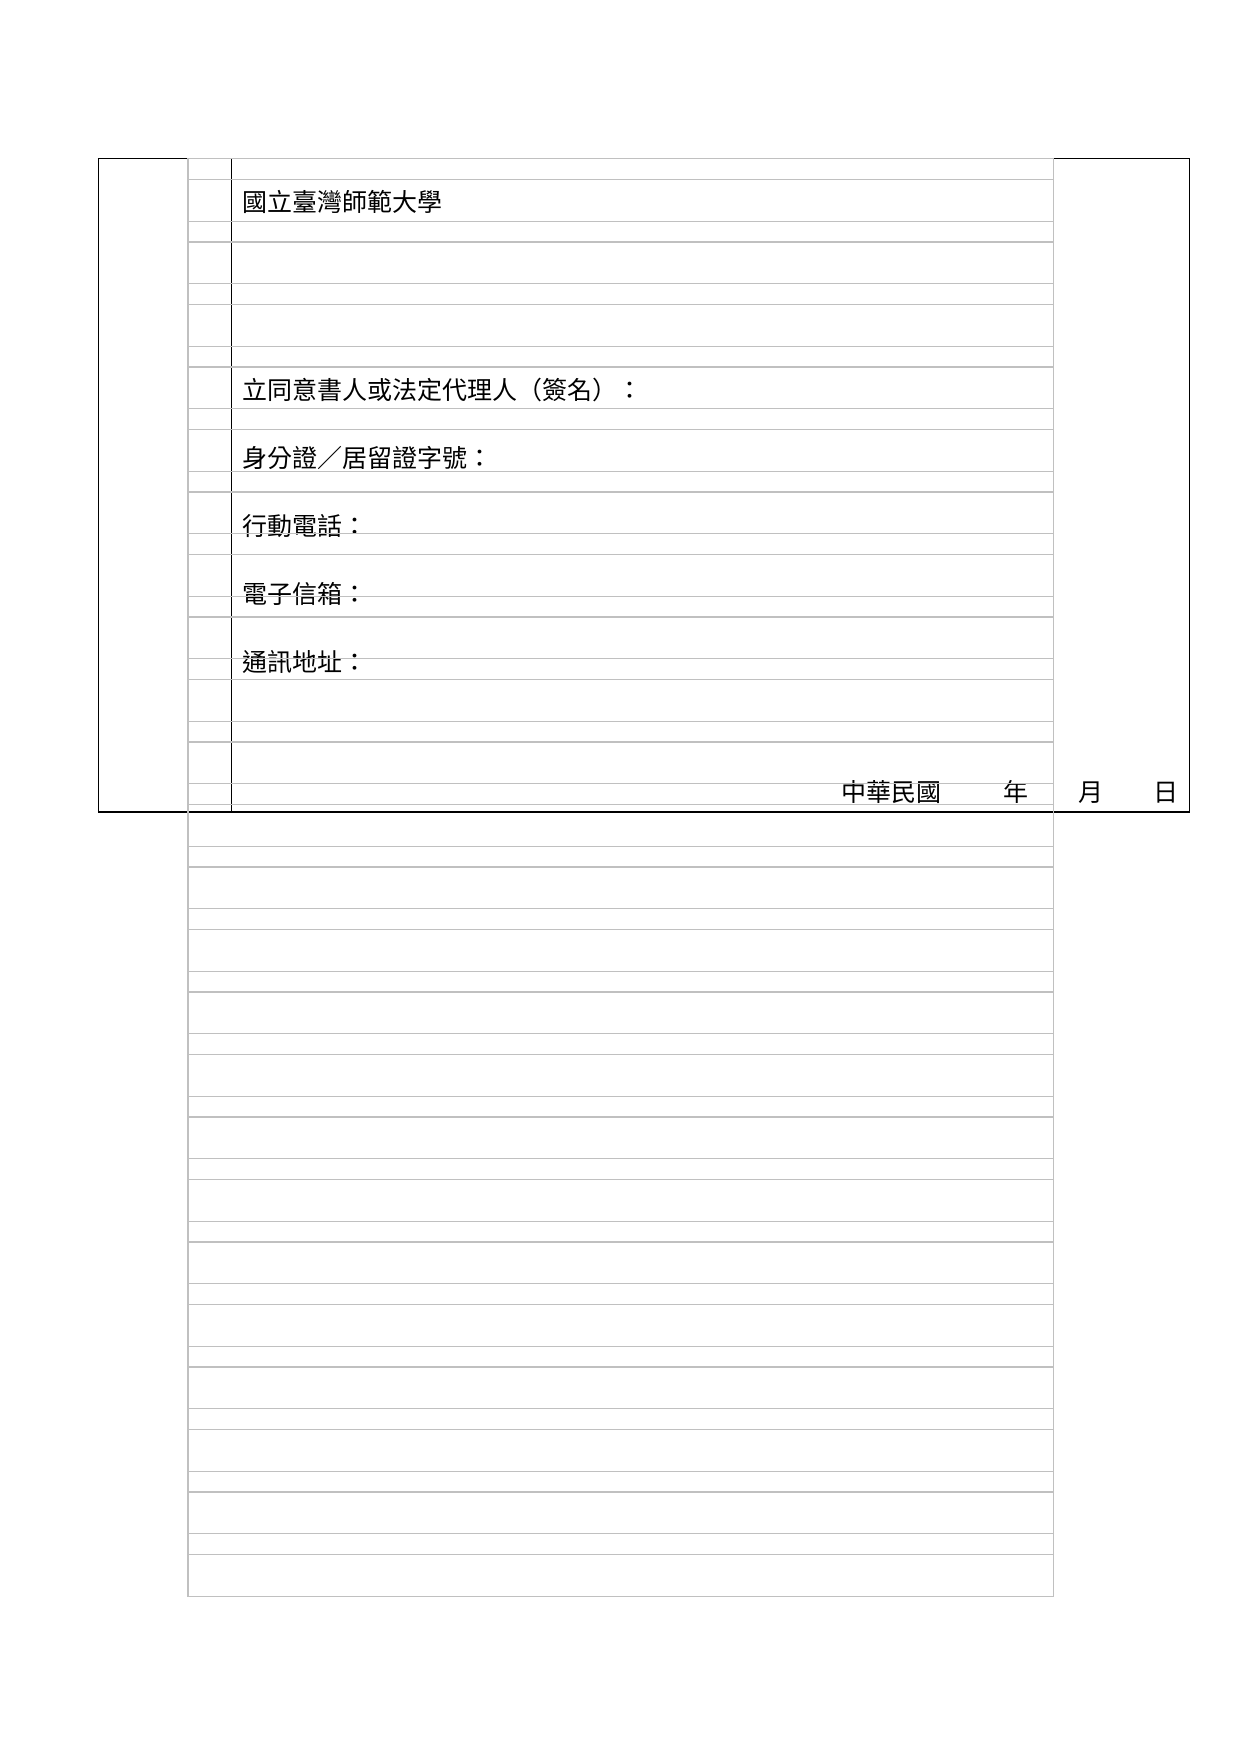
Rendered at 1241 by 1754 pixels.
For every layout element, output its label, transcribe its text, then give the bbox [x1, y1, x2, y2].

table_cell 著 作 授 權 同 意 書 [189, 243, 231, 283]
table_cell 著 作 授 權 同 意 書 [189, 555, 231, 596]
table_cell （以下簡稱本人）投稿國立臺灣師範大學第20屆紅樓現代文學獎暨全國高中紅樓文學獎之作品為 。 本人同意並擔保以下條款： 一、本人投稿之作品為原創性著作，有權為本同意書之各項授權，未侵害他人之智慧財產權，亦未曾於任何公開媒體、網路、出版品中發表。如有抄襲、偽冒、複製他人作品之情事，本人同意主承辦單位取消本人獲獎資格，繳回獎金，並自行負擔相關之法律責任。 二、本人同意將獲獎作品無償授權國立臺灣師範大學進行保存、重製、轉載、公開傳輸、公開播送、公開展示及編輯、出版等事宜。 三、本人同意作品如入選決審，將透過網路形式公開。 四、本同意書為「非專屬授權」，本人對著作仍保有著作權。 五、本同意書自簽訂日起生效。 此 致 國立臺灣師範大學 立同意書人或法定代理人（簽名）： 身分證∕居留證字號： 行動電話： 電子信箱： 通訊地址： 中華民國 年 月 日 [232, 430, 1053, 471]
table_cell 著 作 授 權 同 意 書 [99, 159, 187, 811]
table_cell （以下簡稱本人）投稿國立臺灣師範大學第20屆紅樓現代文學獎暨全國高中紅樓文學獎之作品為 。 本人同意並擔保以下條款： 一、本人投稿之作品為原創性著作，有權為本同意書之各項授權，未侵害他人之智慧財產權，亦未曾於任何公開媒體、網路、出版品中發表。如有抄襲、偽冒、複製他人作品之情事，本人同意主承辦單位取消本人獲獎資格，繳回獎金，並自行負擔相關之法律責任。 二、本人同意將獲獎作品無償授權國立臺灣師範大學進行保存、重製、轉載、公開傳輸、公開播送、公開展示及編輯、出版等事宜。 三、本人同意作品如入選決審，將透過網路形式公開。 四、本同意書為「非專屬授權」，本人對著作仍保有著作權。 五、本同意書自簽訂日起生效。 此 致 國立臺灣師範大學 立同意書人或法定代理人（簽名）： 身分證∕居留證字號： 行動電話： 電子信箱： 通訊地址： 中華民國 年 月 日 [232, 659, 1053, 679]
table_cell （以下簡稱本人）投稿國立臺灣師範大學第20屆紅樓現代文學獎暨全國高中紅樓文學獎之作品為 。 本人同意並擔保以下條款： 一、本人投稿之作品為原創性著作，有權為本同意書之各項授權，未侵害他人之智慧財產權，亦未曾於任何公開媒體、網路、出版品中發表。如有抄襲、偽冒、複製他人作品之情事，本人同意主承辦單位取消本人獲獎資格，繳回獎金，並自行負擔相關之法律責任。 二、本人同意將獲獎作品無償授權國立臺灣師範大學進行保存、重製、轉載、公開傳輸、公開播送、公開展示及編輯、出版等事宜。 三、本人同意作品如入選決審，將透過網路形式公開。 四、本同意書為「非專屬授權」，本人對著作仍保有著作權。 五、本同意書自簽訂日起生效。 此 致 國立臺灣師範大學 立同意書人或法定代理人（簽名）： 身分證∕居留證字號： 行動電話： 電子信箱： 通訊地址： 中華民國 年 月 日 [232, 159, 1053, 179]
table_cell （以下簡稱本人）投稿國立臺灣師範大學第20屆紅樓現代文學獎暨全國高中紅樓文學獎之作品為 。 本人同意並擔保以下條款： 一、本人投稿之作品為原創性著作，有權為本同意書之各項授權，未侵害他人之智慧財產權，亦未曾於任何公開媒體、網路、出版品中發表。如有抄襲、偽冒、複製他人作品之情事，本人同意主承辦單位取消本人獲獎資格，繳回獎金，並自行負擔相關之法律責任。 二、本人同意將獲獎作品無償授權國立臺灣師範大學進行保存、重製、轉載、公開傳輸、公開播送、公開展示及編輯、出版等事宜。 三、本人同意作品如入選決審，將透過網路形式公開。 四、本同意書為「非專屬授權」，本人對著作仍保有著作權。 五、本同意書自簽訂日起生效。 此 致 國立臺灣師範大學 立同意書人或法定代理人（簽名）： 身分證∕居留證字號： 行動電話： 電子信箱： 通訊地址： 中華民國 年 月 日 [232, 534, 1053, 554]
table_cell （以下簡稱本人）投稿國立臺灣師範大學第20屆紅樓現代文學獎暨全國高中紅樓文學獎之作品為 。 本人同意並擔保以下條款： 一、本人投稿之作品為原創性著作，有權為本同意書之各項授權，未侵害他人之智慧財產權，亦未曾於任何公開媒體、網路、出版品中發表。如有抄襲、偽冒、複製他人作品之情事，本人同意主承辦單位取消本人獲獎資格，繳回獎金，並自行負擔相關之法律責任。 二、本人同意將獲獎作品無償授權國立臺灣師範大學進行保存、重製、轉載、公開傳輸、公開播送、公開展示及編輯、出版等事宜。 三、本人同意作品如入選決審，將透過網路形式公開。 四、本同意書為「非專屬授權」，本人對著作仍保有著作權。 五、本同意書自簽訂日起生效。 此 致 國立臺灣師範大學 立同意書人或法定代理人（簽名）： 身分證∕居留證字號： 行動電話： 電子信箱： 通訊地址： 中華民國 年 月 日 [232, 722, 1053, 741]
table_cell （以下簡稱本人）投稿國立臺灣師範大學第20屆紅樓現代文學獎暨全國高中紅樓文學獎之作品為 。 本人同意並擔保以下條款： 一、本人投稿之作品為原創性著作，有權為本同意書之各項授權，未侵害他人之智慧財產權，亦未曾於任何公開媒體、網路、出版品中發表。如有抄襲、偽冒、複製他人作品之情事，本人同意主承辦單位取消本人獲獎資格，繳回獎金，並自行負擔相關之法律責任。 二、本人同意將獲獎作品無償授權國立臺灣師範大學進行保存、重製、轉載、公開傳輸、公開播送、公開展示及編輯、出版等事宜。 三、本人同意作品如入選決審，將透過網路形式公開。 四、本同意書為「非專屬授權」，本人對著作仍保有著作權。 五、本同意書自簽訂日起生效。 此 致 國立臺灣師範大學 立同意書人或法定代理人（簽名）： 身分證∕居留證字號： 行動電話： 電子信箱： 通訊地址： 中華民國 年 月 日 [232, 284, 1053, 304]
table_cell 著 作 授 權 同 意 書 [189, 347, 231, 366]
table_cell 著 作 授 權 同 意 書 [189, 743, 231, 783]
table_cell （以下簡稱本人）投稿國立臺灣師範大學第20屆紅樓現代文學獎暨全國高中紅樓文學獎之作品為 。 本人同意並擔保以下條款： 一、本人投稿之作品為原創性著作，有權為本同意書之各項授權，未侵害他人之智慧財產權，亦未曾於任何公開媒體、網路、出版品中發表。如有抄襲、偽冒、複製他人作品之情事，本人同意主承辦單位取消本人獲獎資格，繳回獎金，並自行負擔相關之法律責任。 二、本人同意將獲獎作品無償授權國立臺灣師範大學進行保存、重製、轉載、公開傳輸、公開播送、公開展示及編輯、出版等事宜。 三、本人同意作品如入選決審，將透過網路形式公開。 四、本同意書為「非專屬授權」，本人對著作仍保有著作權。 五、本同意書自簽訂日起生效。 此 致 國立臺灣師範大學 立同意書人或法定代理人（簽名）： 身分證∕居留證字號： 行動電話： 電子信箱： 通訊地址： 中華民國 年 月 日 [232, 555, 1053, 596]
table_cell （以下簡稱本人）投稿國立臺灣師範大學第20屆紅樓現代文學獎暨全國高中紅樓文學獎之作品為 。 本人同意並擔保以下條款： 一、本人投稿之作品為原創性著作，有權為本同意書之各項授權，未侵害他人之智慧財產權，亦未曾於任何公開媒體、網路、出版品中發表。如有抄襲、偽冒、複製他人作品之情事，本人同意主承辦單位取消本人獲獎資格，繳回獎金，並自行負擔相關之法律責任。 二、本人同意將獲獎作品無償授權國立臺灣師範大學進行保存、重製、轉載、公開傳輸、公開播送、公開展示及編輯、出版等事宜。 三、本人同意作品如入選決審，將透過網路形式公開。 四、本同意書為「非專屬授權」，本人對著作仍保有著作權。 五、本同意書自簽訂日起生效。 此 致 國立臺灣師範大學 立同意書人或法定代理人（簽名）： 身分證∕居留證字號： 行動電話： 電子信箱： 通訊地址： 中華民國 年 月 日 [232, 180, 1053, 221]
table_cell 著 作 授 權 同 意 書 [189, 618, 231, 658]
table_cell （以下簡稱本人）投稿國立臺灣師範大學第20屆紅樓現代文學獎暨全國高中紅樓文學獎之作品為 。 本人同意並擔保以下條款： 一、本人投稿之作品為原創性著作，有權為本同意書之各項授權，未侵害他人之智慧財產權，亦未曾於任何公開媒體、網路、出版品中發表。如有抄襲、偽冒、複製他人作品之情事，本人同意主承辦單位取消本人獲獎資格，繳回獎金，並自行負擔相關之法律責任。 二、本人同意將獲獎作品無償授權國立臺灣師範大學進行保存、重製、轉載、公開傳輸、公開播送、公開展示及編輯、出版等事宜。 三、本人同意作品如入選決審，將透過網路形式公開。 四、本同意書為「非專屬授權」，本人對著作仍保有著作權。 五、本同意書自簽訂日起生效。 此 致 國立臺灣師範大學 立同意書人或法定代理人（簽名）： 身分證∕居留證字號： 行動電話： 電子信箱： 通訊地址： 中華民國 年 月 日 [232, 243, 1053, 283]
table_cell 著 作 授 權 同 意 書 [189, 597, 231, 616]
table_cell 著 作 授 權 同 意 書 [189, 680, 231, 721]
table_cell （以下簡稱本人）投稿國立臺灣師範大學第20屆紅樓現代文學獎暨全國高中紅樓文學獎之作品為 。 本人同意並擔保以下條款： 一、本人投稿之作品為原創性著作，有權為本同意書之各項授權，未侵害他人之智慧財產權，亦未曾於任何公開媒體、網路、出版品中發表。如有抄襲、偽冒、複製他人作品之情事，本人同意主承辦單位取消本人獲獎資格，繳回獎金，並自行負擔相關之法律責任。 二、本人同意將獲獎作品無償授權國立臺灣師範大學進行保存、重製、轉載、公開傳輸、公開播送、公開展示及編輯、出版等事宜。 三、本人同意作品如入選決審，將透過網路形式公開。 四、本同意書為「非專屬授權」，本人對著作仍保有著作權。 五、本同意書自簽訂日起生效。 此 致 國立臺灣師範大學 立同意書人或法定代理人（簽名）： 身分證∕居留證字號： 行動電話： 電子信箱： 通訊地址： 中華民國 年 月 日 [232, 743, 1053, 783]
table_cell 著 作 授 權 同 意 書 [189, 159, 231, 179]
table_cell 著 作 授 權 同 意 書 [189, 180, 231, 221]
table_cell 著 作 授 權 同 意 書 [189, 222, 231, 241]
table_cell （以下簡稱本人）投稿國立臺灣師範大學第20屆紅樓現代文學獎暨全國高中紅樓文學獎之作品為 。 本人同意並擔保以下條款： 一、本人投稿之作品為原創性著作，有權為本同意書之各項授權，未侵害他人之智慧財產權，亦未曾於任何公開媒體、網路、出版品中發表。如有抄襲、偽冒、複製他人作品之情事，本人同意主承辦單位取消本人獲獎資格，繳回獎金，並自行負擔相關之法律責任。 二、本人同意將獲獎作品無償授權國立臺灣師範大學進行保存、重製、轉載、公開傳輸、公開播送、公開展示及編輯、出版等事宜。 三、本人同意作品如入選決審，將透過網路形式公開。 四、本同意書為「非專屬授權」，本人對著作仍保有著作權。 五、本同意書自簽訂日起生效。 此 致 國立臺灣師範大學 立同意書人或法定代理人（簽名）： 身分證∕居留證字號： 行動電話： 電子信箱： 通訊地址： 中華民國 年 月 日 [232, 347, 1053, 366]
table_cell 著 作 授 權 同 意 書 [189, 430, 231, 471]
table_cell （以下簡稱本人）投稿國立臺灣師範大學第20屆紅樓現代文學獎暨全國高中紅樓文學獎之作品為 。 本人同意並擔保以下條款： 一、本人投稿之作品為原創性著作，有權為本同意書之各項授權，未侵害他人之智慧財產權，亦未曾於任何公開媒體、網路、出版品中發表。如有抄襲、偽冒、複製他人作品之情事，本人同意主承辦單位取消本人獲獎資格，繳回獎金，並自行負擔相關之法律責任。 二、本人同意將獲獎作品無償授權國立臺灣師範大學進行保存、重製、轉載、公開傳輸、公開播送、公開展示及編輯、出版等事宜。 三、本人同意作品如入選決審，將透過網路形式公開。 四、本同意書為「非專屬授權」，本人對著作仍保有著作權。 五、本同意書自簽訂日起生效。 此 致 國立臺灣師範大學 立同意書人或法定代理人（簽名）： 身分證∕居留證字號： 行動電話： 電子信箱： 通訊地址： 中華民國 年 月 日 [232, 368, 1053, 408]
table_cell 著 作 授 權 同 意 書 [189, 472, 231, 491]
table_cell 著 作 授 權 同 意 書 [189, 534, 231, 554]
table_cell （以下簡稱本人）投稿國立臺灣師範大學第20屆紅樓現代文學獎暨全國高中紅樓文學獎之作品為 。 本人同意並擔保以下條款： 一、本人投稿之作品為原創性著作，有權為本同意書之各項授權，未侵害他人之智慧財產權，亦未曾於任何公開媒體、網路、出版品中發表。如有抄襲、偽冒、複製他人作品之情事，本人同意主承辦單位取消本人獲獎資格，繳回獎金，並自行負擔相關之法律責任。 二、本人同意將獲獎作品無償授權國立臺灣師範大學進行保存、重製、轉載、公開傳輸、公開播送、公開展示及編輯、出版等事宜。 三、本人同意作品如入選決審，將透過網路形式公開。 四、本同意書為「非專屬授權」，本人對著作仍保有著作權。 五、本同意書自簽訂日起生效。 此 致 國立臺灣師範大學 立同意書人或法定代理人（簽名）： 身分證∕居留證字號： 行動電話： 電子信箱： 通訊地址： 中華民國 年 月 日 [232, 618, 1053, 658]
table_cell 著 作 授 權 同 意 書 [189, 493, 231, 533]
table_cell 著 作 授 權 同 意 書 [189, 722, 231, 741]
table_cell （以下簡稱本人）投稿國立臺灣師範大學第20屆紅樓現代文學獎暨全國高中紅樓文學獎之作品為 。 本人同意並擔保以下條款： 一、本人投稿之作品為原創性著作，有權為本同意書之各項授權，未侵害他人之智慧財產權，亦未曾於任何公開媒體、網路、出版品中發表。如有抄襲、偽冒、複製他人作品之情事，本人同意主承辦單位取消本人獲獎資格，繳回獎金，並自行負擔相關之法律責任。 二、本人同意將獲獎作品無償授權國立臺灣師範大學進行保存、重製、轉載、公開傳輸、公開播送、公開展示及編輯、出版等事宜。 三、本人同意作品如入選決審，將透過網路形式公開。 四、本同意書為「非專屬授權」，本人對著作仍保有著作權。 五、本同意書自簽訂日起生效。 此 致 國立臺灣師範大學 立同意書人或法定代理人（簽名）： 身分證∕居留證字號： 行動電話： 電子信箱： 通訊地址： 中華民國 年 月 日 [232, 305, 1053, 346]
table_cell （以下簡稱本人）投稿國立臺灣師範大學第20屆紅樓現代文學獎暨全國高中紅樓文學獎之作品為 。 本人同意並擔保以下條款： 一、本人投稿之作品為原創性著作，有權為本同意書之各項授權，未侵害他人之智慧財產權，亦未曾於任何公開媒體、網路、出版品中發表。如有抄襲、偽冒、複製他人作品之情事，本人同意主承辦單位取消本人獲獎資格，繳回獎金，並自行負擔相關之法律責任。 二、本人同意將獲獎作品無償授權國立臺灣師範大學進行保存、重製、轉載、公開傳輸、公開播送、公開展示及編輯、出版等事宜。 三、本人同意作品如入選決審，將透過網路形式公開。 四、本同意書為「非專屬授權」，本人對著作仍保有著作權。 五、本同意書自簽訂日起生效。 此 致 國立臺灣師範大學 立同意書人或法定代理人（簽名）： 身分證∕居留證字號： 行動電話： 電子信箱： 通訊地址： 中華民國 年 月 日 [232, 409, 1053, 429]
table_cell （以下簡稱本人）投稿國立臺灣師範大學第20屆紅樓現代文學獎暨全國高中紅樓文學獎之作品為 。 本人同意並擔保以下條款： 一、本人投稿之作品為原創性著作，有權為本同意書之各項授權，未侵害他人之智慧財產權，亦未曾於任何公開媒體、網路、出版品中發表。如有抄襲、偽冒、複製他人作品之情事，本人同意主承辦單位取消本人獲獎資格，繳回獎金，並自行負擔相關之法律責任。 二、本人同意將獲獎作品無償授權國立臺灣師範大學進行保存、重製、轉載、公開傳輸、公開播送、公開展示及編輯、出版等事宜。 三、本人同意作品如入選決審，將透過網路形式公開。 四、本同意書為「非專屬授權」，本人對著作仍保有著作權。 五、本同意書自簽訂日起生效。 此 致 國立臺灣師範大學 立同意書人或法定代理人（簽名）： 身分證∕居留證字號： 行動電話： 電子信箱： 通訊地址： 中華民國 年 月 日 [232, 680, 1053, 721]
table_cell （以下簡稱本人）投稿國立臺灣師範大學第20屆紅樓現代文學獎暨全國高中紅樓文學獎之作品為 。 本人同意並擔保以下條款： 一、本人投稿之作品為原創性著作，有權為本同意書之各項授權，未侵害他人之智慧財產權，亦未曾於任何公開媒體、網路、出版品中發表。如有抄襲、偽冒、複製他人作品之情事，本人同意主承辦單位取消本人獲獎資格，繳回獎金，並自行負擔相關之法律責任。 二、本人同意將獲獎作品無償授權國立臺灣師範大學進行保存、重製、轉載、公開傳輸、公開播送、公開展示及編輯、出版等事宜。 三、本人同意作品如入選決審，將透過網路形式公開。 四、本同意書為「非專屬授權」，本人對著作仍保有著作權。 五、本同意書自簽訂日起生效。 此 致 國立臺灣師範大學 立同意書人或法定代理人（簽名）： 身分證∕居留證字號： 行動電話： 電子信箱： 通訊地址： 中華民國 年 月 日 [232, 472, 1053, 491]
table_cell 著 作 授 權 同 意 書 [189, 305, 231, 346]
table_cell 著 作 授 權 同 意 書 [189, 409, 231, 429]
table_cell 著 作 授 權 同 意 書 [189, 659, 231, 679]
table_cell （以下簡稱本人）投稿國立臺灣師範大學第20屆紅樓現代文學獎暨全國高中紅樓文學獎之作品為 。 本人同意並擔保以下條款： 一、本人投稿之作品為原創性著作，有權為本同意書之各項授權，未侵害他人之智慧財產權，亦未曾於任何公開媒體、網路、出版品中發表。如有抄襲、偽冒、複製他人作品之情事，本人同意主承辦單位取消本人獲獎資格，繳回獎金，並自行負擔相關之法律責任。 二、本人同意將獲獎作品無償授權國立臺灣師範大學進行保存、重製、轉載、公開傳輸、公開播送、公開展示及編輯、出版等事宜。 三、本人同意作品如入選決審，將透過網路形式公開。 四、本同意書為「非專屬授權」，本人對著作仍保有著作權。 五、本同意書自簽訂日起生效。 此 致 國立臺灣師範大學 立同意書人或法定代理人（簽名）： 身分證∕居留證字號： 行動電話： 電子信箱： 通訊地址： 中華民國 年 月 日 [232, 222, 1053, 241]
table_cell （以下簡稱本人）投稿國立臺灣師範大學第20屆紅樓現代文學獎暨全國高中紅樓文學獎之作品為 。 本人同意並擔保以下條款： 一、本人投稿之作品為原創性著作，有權為本同意書之各項授權，未侵害他人之智慧財產權，亦未曾於任何公開媒體、網路、出版品中發表。如有抄襲、偽冒、複製他人作品之情事，本人同意主承辦單位取消本人獲獎資格，繳回獎金，並自行負擔相關之法律責任。 二、本人同意將獲獎作品無償授權國立臺灣師範大學進行保存、重製、轉載、公開傳輸、公開播送、公開展示及編輯、出版等事宜。 三、本人同意作品如入選決審，將透過網路形式公開。 四、本同意書為「非專屬授權」，本人對著作仍保有著作權。 五、本同意書自簽訂日起生效。 此 致 國立臺灣師範大學 立同意書人或法定代理人（簽名）： 身分證∕居留證字號： 行動電話： 電子信箱： 通訊地址： 中華民國 年 月 日 [232, 493, 1053, 533]
table_cell 著 作 授 權 同 意 書 [189, 784, 231, 804]
table_cell （以下簡稱本人）投稿國立臺灣師範大學第20屆紅樓現代文學獎暨全國高中紅樓文學獎之作品為 。 本人同意並擔保以下條款： 一、本人投稿之作品為原創性著作，有權為本同意書之各項授權，未侵害他人之智慧財產權，亦未曾於任何公開媒體、網路、出版品中發表。如有抄襲、偽冒、複製他人作品之情事，本人同意主承辦單位取消本人獲獎資格，繳回獎金，並自行負擔相關之法律責任。 二、本人同意將獲獎作品無償授權國立臺灣師範大學進行保存、重製、轉載、公開傳輸、公開播送、公開展示及編輯、出版等事宜。 三、本人同意作品如入選決審，將透過網路形式公開。 四、本同意書為「非專屬授權」，本人對著作仍保有著作權。 五、本同意書自簽訂日起生效。 此 致 國立臺灣師範大學 立同意書人或法定代理人（簽名）： 身分證∕居留證字號： 行動電話： 電子信箱： 通訊地址： 中華民國 年 月 日 [1054, 159, 1189, 811]
table_cell 著 作 授 權 同 意 書 [189, 368, 231, 408]
table_cell （以下簡稱本人）投稿國立臺灣師範大學第20屆紅樓現代文學獎暨全國高中紅樓文學獎之作品為 。 本人同意並擔保以下條款： 一、本人投稿之作品為原創性著作，有權為本同意書之各項授權，未侵害他人之智慧財產權，亦未曾於任何公開媒體、網路、出版品中發表。如有抄襲、偽冒、複製他人作品之情事，本人同意主承辦單位取消本人獲獎資格，繳回獎金，並自行負擔相關之法律責任。 二、本人同意將獲獎作品無償授權國立臺灣師範大學進行保存、重製、轉載、公開傳輸、公開播送、公開展示及編輯、出版等事宜。 三、本人同意作品如入選決審，將透過網路形式公開。 四、本同意書為「非專屬授權」，本人對著作仍保有著作權。 五、本同意書自簽訂日起生效。 此 致 國立臺灣師範大學 立同意書人或法定代理人（簽名）： 身分證∕居留證字號： 行動電話： 電子信箱： 通訊地址： 中華民國 年 月 日 [232, 784, 1053, 804]
table_cell （以下簡稱本人）投稿國立臺灣師範大學第20屆紅樓現代文學獎暨全國高中紅樓文學獎之作品為 。 本人同意並擔保以下條款： 一、本人投稿之作品為原創性著作，有權為本同意書之各項授權，未侵害他人之智慧財產權，亦未曾於任何公開媒體、網路、出版品中發表。如有抄襲、偽冒、複製他人作品之情事，本人同意主承辦單位取消本人獲獎資格，繳回獎金，並自行負擔相關之法律責任。 二、本人同意將獲獎作品無償授權國立臺灣師範大學進行保存、重製、轉載、公開傳輸、公開播送、公開展示及編輯、出版等事宜。 三、本人同意作品如入選決審，將透過網路形式公開。 四、本同意書為「非專屬授權」，本人對著作仍保有著作權。 五、本同意書自簽訂日起生效。 此 致 國立臺灣師範大學 立同意書人或法定代理人（簽名）： 身分證∕居留證字號： 行動電話： 電子信箱： 通訊地址： 中華民國 年 月 日 [232, 597, 1053, 616]
table_cell 著 作 授 權 同 意 書 [189, 284, 231, 304]
